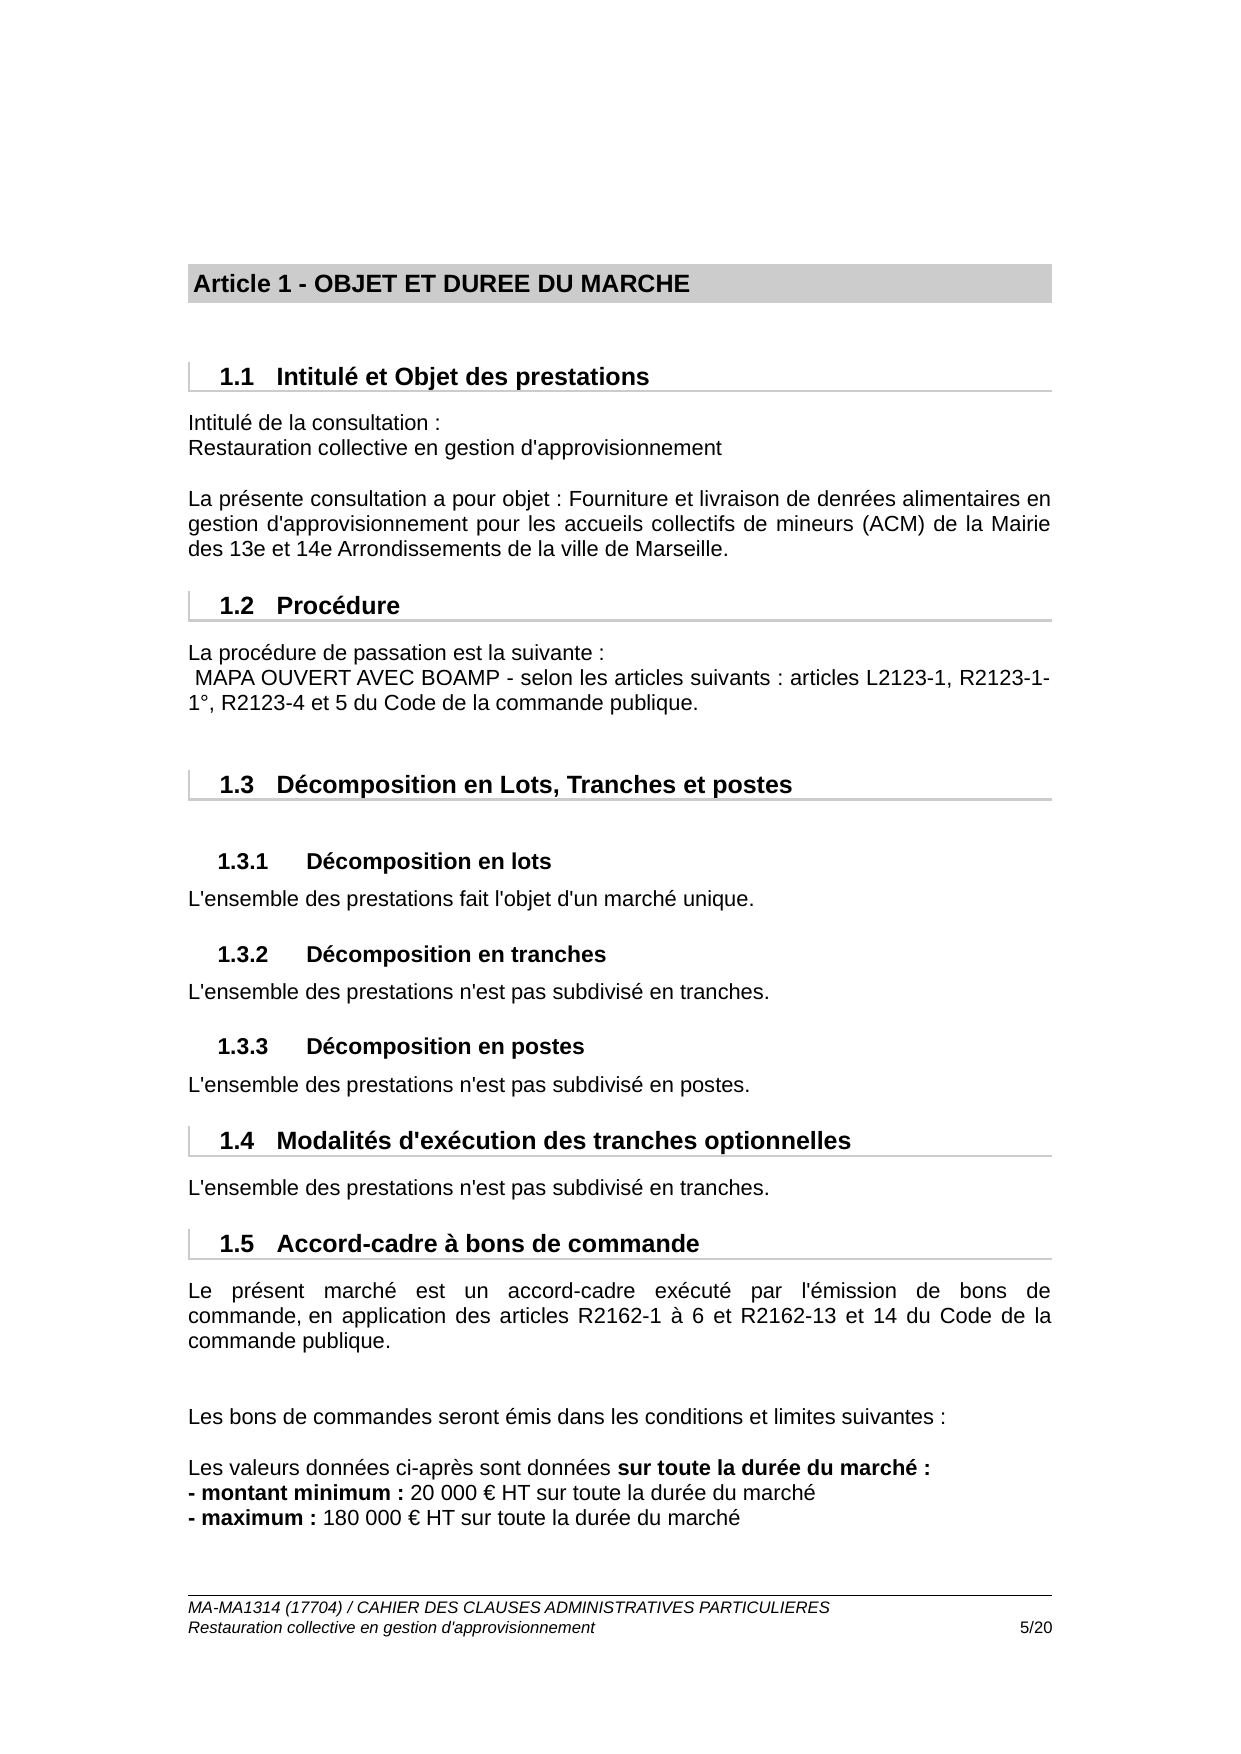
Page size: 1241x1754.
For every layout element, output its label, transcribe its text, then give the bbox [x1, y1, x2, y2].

subtitle Procédure [190, 591, 1052, 619]
subtitle Accord-cadre à bons de commande [190, 1229, 1052, 1258]
text Les valeurs données ci-après sont données sur toute la durée du marché : [188, 1454, 1052, 1479]
text MAPA OUVERT AVEC BOAMP - selon les articles suivants : articles L2123-1, R2123-1-1°, R2123-4 et 5 du Code de la commande publique. [188, 664, 1052, 715]
text Les bons de commandes seront émis dans les conditions et limites suivantes : [188, 1404, 1052, 1429]
text Restauration collective en gestion d'approvisionnement [188, 435, 1052, 461]
text Le présent marché est un accord-cadre exécuté par l'émission de bons de commande, en application des articles R2162-1 à 6 et R2162-13 et 14 du Code de la commande publique. [188, 1278, 1052, 1353]
subtitle Décomposition en Lots, Tranches et postes [190, 770, 1052, 798]
text Intitulé de la consultation : [188, 410, 1052, 435]
text L'ensemble des prestations n'est pas subdivisé en tranches. [188, 979, 1052, 1004]
subtitle Décomposition en postes [188, 1033, 1052, 1060]
subtitle OBJET ET DUREE DU MARCHE [190, 266, 1050, 300]
subtitle Décomposition en tranches [188, 941, 1052, 967]
text La présente consultation a pour objet : Fourniture et livraison de denrées alimentaires en gestion d'approvisionnement pour les accueils collectifs de mineurs (ACM) de la Mairie des 13e et 14e Arrondissements de la ville de Marseille. [188, 486, 1052, 561]
subtitle Intitulé et Objet des prestations [190, 362, 1052, 390]
text La procédure de passation est la suivante : [188, 639, 1052, 664]
text L'ensemble des prestations n'est pas subdivisé en postes. [188, 1071, 1052, 1097]
subtitle Décomposition en lots [188, 848, 1052, 874]
text - montant minimum : 20 000 € HT sur toute la durée du marché [188, 1479, 1052, 1505]
text L'ensemble des prestations fait l'objet d'un marché unique. [188, 886, 1052, 911]
subtitle Modalités d'exécution des tranches optionnelles [190, 1126, 1052, 1155]
text L'ensemble des prestations n'est pas subdivisé en tranches. [188, 1175, 1052, 1200]
text - maximum : 180 000 € HT sur toute la durée du marché [188, 1505, 1052, 1530]
